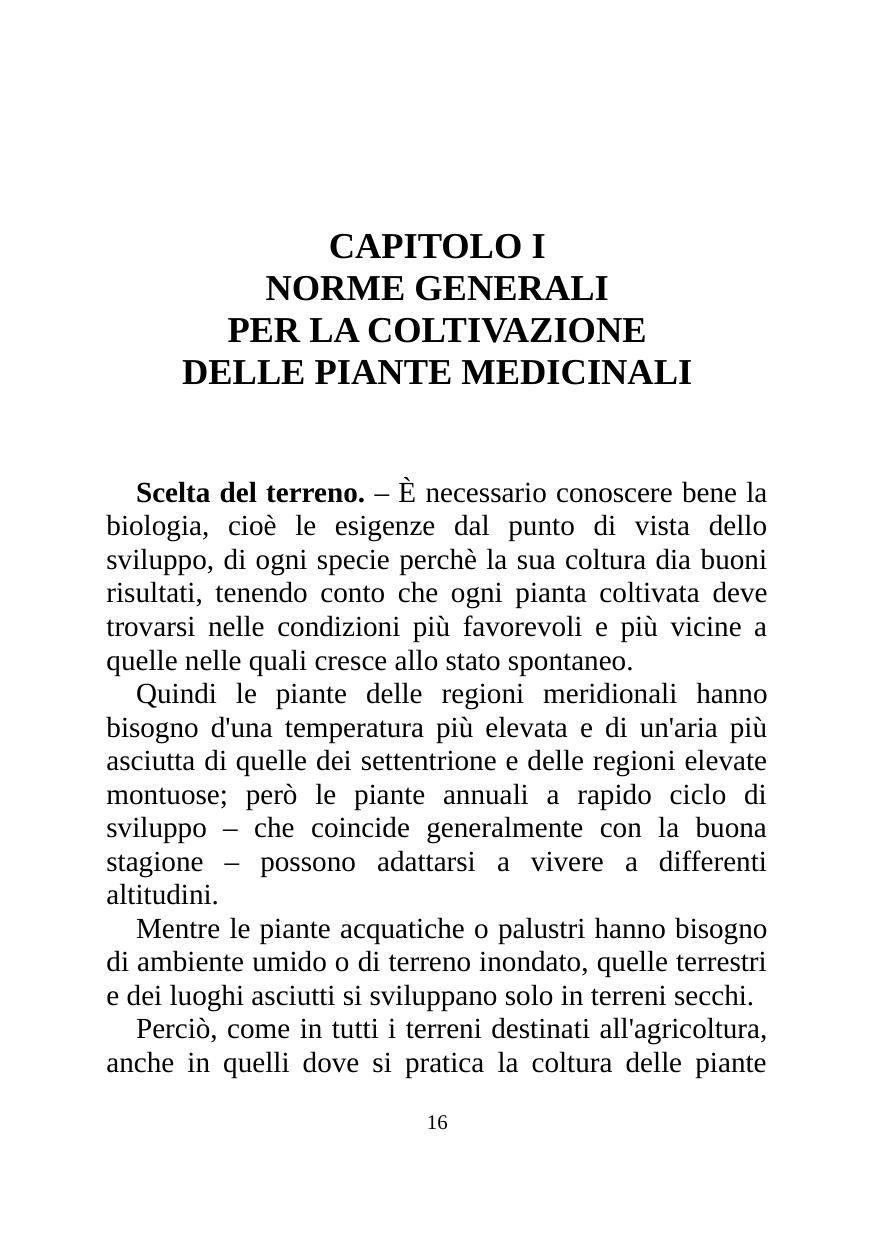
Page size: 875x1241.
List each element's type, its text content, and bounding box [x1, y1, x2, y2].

text Quindi le piante delle regioni meridionali hanno bisogno d'una temperatura più elevata e di un'aria più asciutta di quelle dei settentrione e delle regioni elevate montuose; però le piante annuali a rapido ciclo di sviluppo – che coincide generalmente con la buona stagione – possono adattarsi a vivere a differenti altitudini. [106, 676, 768, 911]
text Scelta del terreno. – È necessario conoscere bene la biologia, cioè le esigenze dal punto di vista dello sviluppo, di ogni specie perchè la sua coltura dia buoni risultati, tenendo conto che ogni pianta coltivata deve trovarsi nelle condizioni più favorevoli e più vicine a quelle nelle quali cresce allo stato spontaneo. [106, 475, 768, 676]
text Mentre le piante acquatiche o palustri hanno bisogno di ambiente umido o di terreno inondato, quelle terrestri e dei luoghi asciutti si sviluppano solo in terreni secchi. [106, 911, 768, 1012]
subtitle CAPITOLO I NORME GENERALI PER LA COLTIVAZIONE DELLE PIANTE MEDICINALI [106, 224, 768, 392]
text Perciò, come in tutti i terreni destinati all'agricoltura, anche in quelli dove si pratica la coltura delle piante [106, 1012, 768, 1079]
